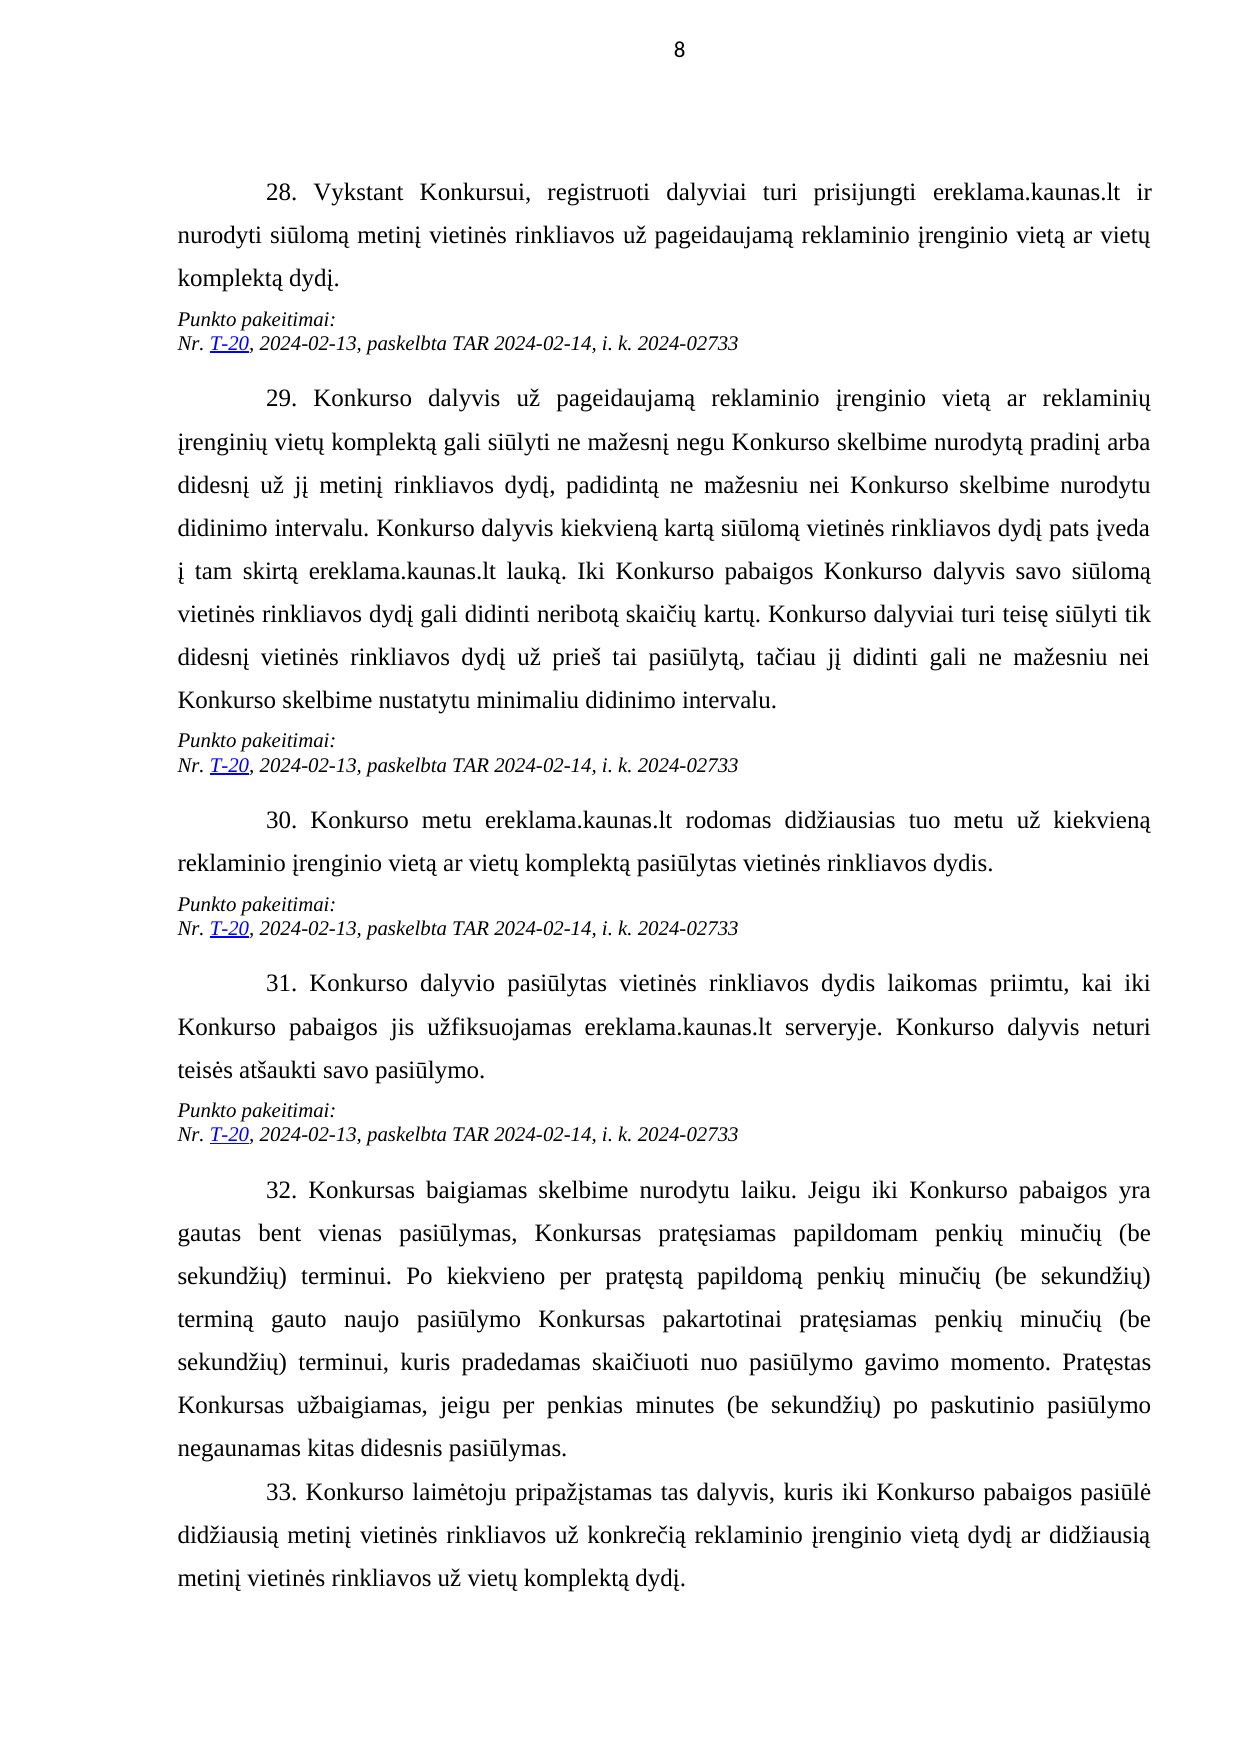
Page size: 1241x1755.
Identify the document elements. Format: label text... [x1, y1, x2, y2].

text Punkto pakeitimai: [177, 307, 1152, 331]
text 31. Konkurso dalyvio pasiūlytas vietinės rinkliavos dydis laikomas priimtu, kai iki Konkurso pabaigos jis užfiksuojamas ereklama.kaunas.lt serveryje. Konkurso dalyvis neturi teisės atšaukti savo pasiūlymo. [177, 968, 1152, 1083]
text Nr. T-20, 2024-02-13, paskelbta TAR 2024-02-14, i. k. 2024-02733 [177, 916, 1152, 940]
text Nr. T-20, 2024-02-13, paskelbta TAR 2024-02-14, i. k. 2024-02733 [177, 1122, 1152, 1146]
text 28. Vykstant Konkursui, registruoti dalyviai turi prisijungti ereklama.kaunas.lt ir nurodyti siūlomą metinį vietinės rinkliavos už pageidaujamą reklaminio įrenginio vietą ar vietų komplektą dydį. [177, 177, 1152, 292]
text 33. Konkurso laimėtoju pripažįstamas tas dalyvis, kuris iki Konkurso pabaigos pasiūlė didžiausią metinį vietinės rinkliavos už konkrečią reklaminio įrenginio vietą dydį ar didžiausią metinį vietinės rinkliavos už vietų komplektą dydį. [177, 1477, 1152, 1592]
text 30. Konkurso metu ereklama.kaunas.lt rodomas didžiausias tuo metu už kiekvieną reklaminio įrenginio vietą ar vietų komplektą pasiūlytas vietinės rinkliavos dydis. [177, 805, 1152, 877]
text Nr. T-20, 2024-02-13, paskelbta TAR 2024-02-14, i. k. 2024-02733 [177, 752, 1152, 777]
text 29. Konkurso dalyvis už pageidaujamą reklaminio įrenginio vietą ar reklaminių įrenginių vietų komplektą gali siūlyti ne mažesnį negu Konkurso skelbime nurodytą pradinį arba didesnį už jį metinį rinkliavos dydį, padidintą ne mažesniu nei Konkurso skelbime nurodytu didinimo intervalu. Konkurso dalyvis kiekvieną kartą siūlomą vietinės rinkliavos dydį pats įveda į tam skirtą ereklama.kaunas.lt lauką. Iki Konkurso pabaigos Konkurso dalyvis savo siūlomą vietinės rinkliavos dydį gali didinti neribotą skaičių kartų. Konkurso dalyviai turi teisę siūlyti tik didesnį vietinės rinkliavos dydį už prieš tai pasiūlytą, tačiau jį didinti gali ne mažesniu nei Konkurso skelbime nustatytu minimaliu didinimo intervalu. [177, 383, 1152, 714]
text 32. Konkursas baigiamas skelbime nurodytu laiku. Jeigu iki Konkurso pabaigos yra gautas bent vienas pasiūlymas, Konkursas pratęsiamas papildomam penkių minučių (be sekundžių) terminui. Po kiekvieno per pratęstą papildomą penkių minučių (be sekundžių) terminą gauto naujo pasiūlymo Konkursas pakartotinai pratęsiamas penkių minučių (be sekundžių) terminui, kuris pradedamas skaičiuoti nuo pasiūlymo gavimo momento. Pratęstas Konkursas užbaigiamas, jeigu per penkias minutes (be sekundžių) po paskutinio pasiūlymo negaunamas kitas didesnis pasiūlymas. [177, 1175, 1152, 1462]
text Nr. T-20, 2024-02-13, paskelbta TAR 2024-02-14, i. k. 2024-02733 [177, 331, 1152, 355]
text Punkto pakeitimai: [177, 1098, 1152, 1122]
text Punkto pakeitimai: [177, 892, 1152, 916]
text Punkto pakeitimai: [177, 728, 1152, 752]
